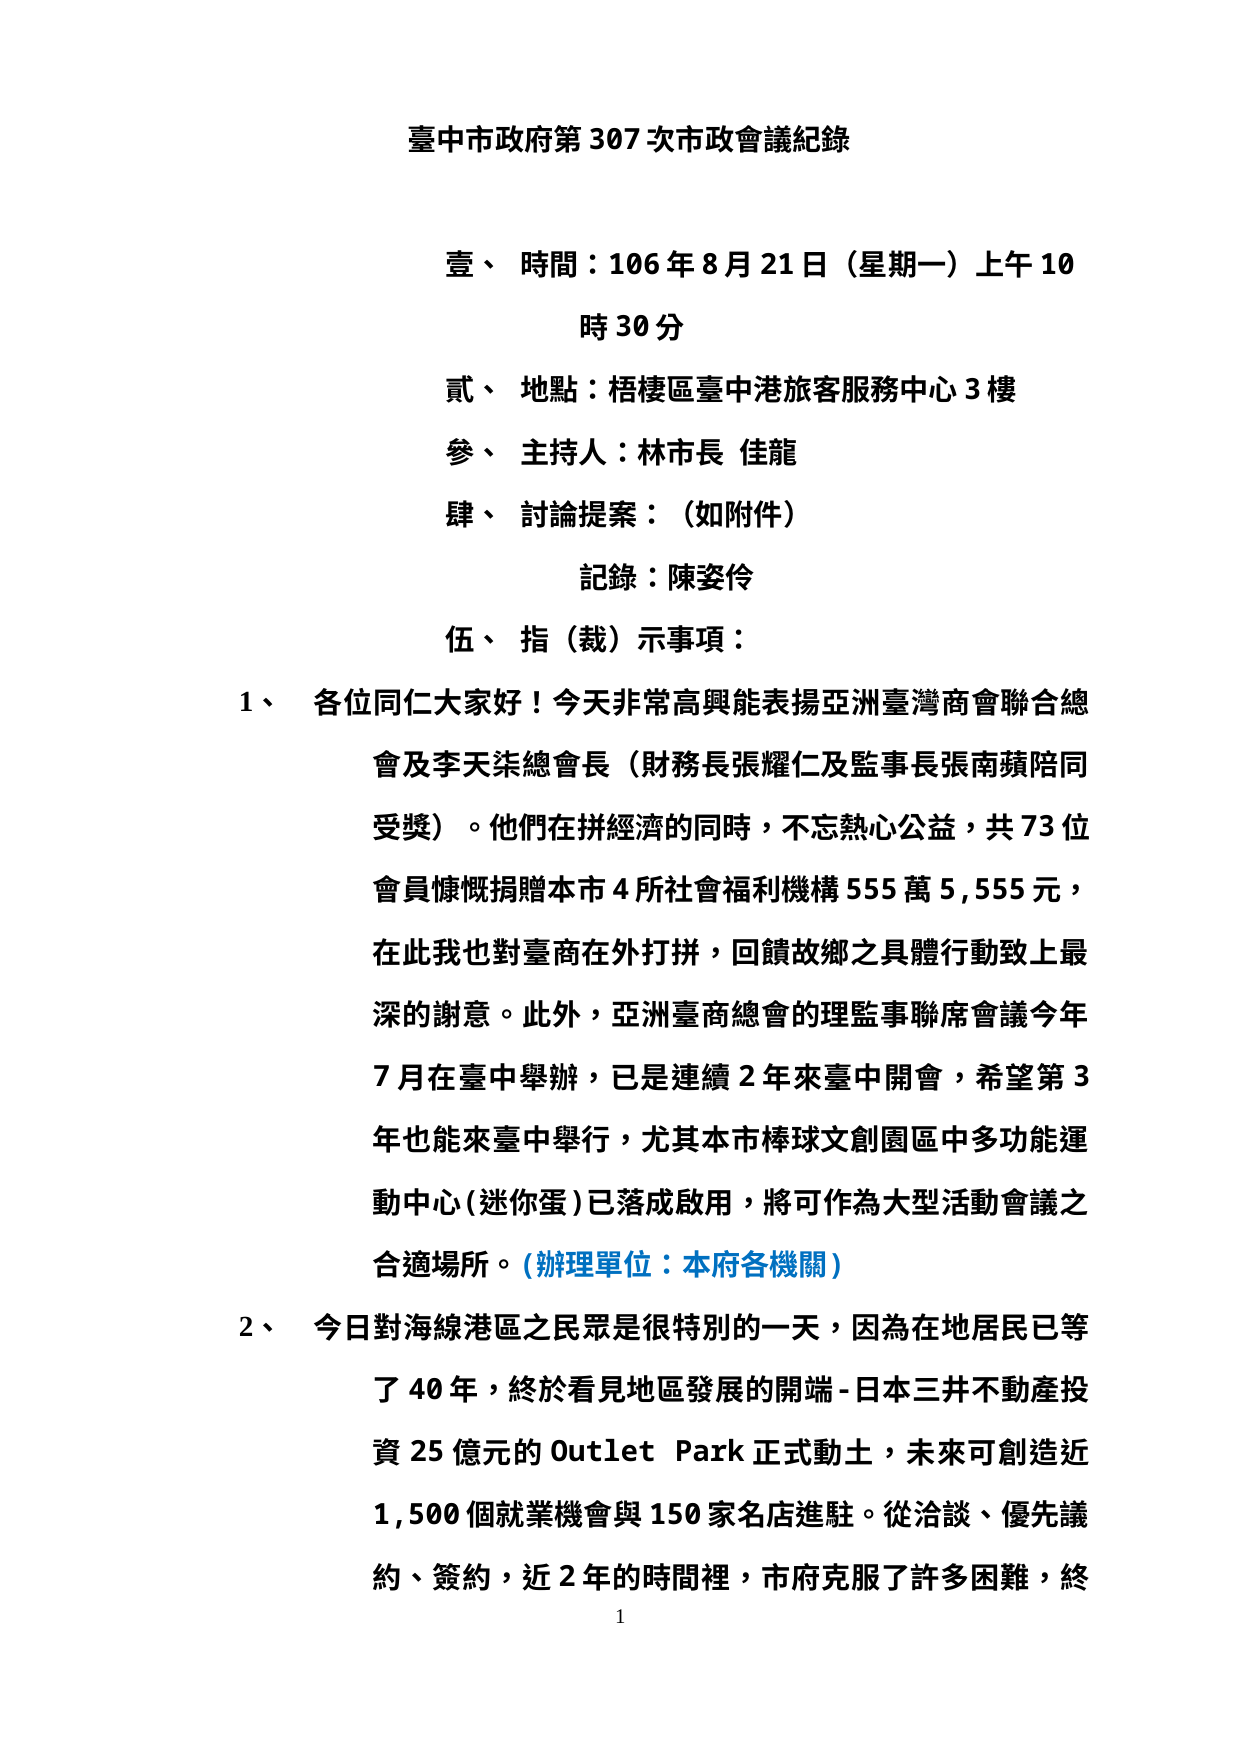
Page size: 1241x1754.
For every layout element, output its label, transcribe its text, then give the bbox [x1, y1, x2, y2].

list 時間：106年8月21日（星期一）上午10時30分 [445, 221, 1090, 346]
list 討論提案：（如附件） 記錄：陳姿伶 [445, 471, 1090, 596]
list 主持人：林市長 佳龍 [445, 409, 1090, 471]
text 臺中市政府第307次市政會議紀錄 [150, 96, 1090, 159]
list 今日對海線港區之民眾是很特別的一天，因為在地居民已等了40年，終於看見地區發展的開端-日本三井不動產投資25億元的Outlet Park正式動土，未來可創造近1,500個就業機會與150家名店進駐。從洽談、優先議約、簽約，近2年的時間裡，市府克服了許多困難，終於在今日順利動工，希望透過這次指標性的投資案，引進更多企業來區開發投資，讓海線充分發展。(辦理單位：本府各機關) [239, 1284, 1090, 1596]
list 各位同仁大家好！今天非常高興能表揚亞洲臺灣商會聯合總會及李天柒總會長（財務長張耀仁及監事長張南蘋陪同受獎）。他們在拼經濟的同時，不忘熱心公益，共73位會員慷慨捐贈本市4所社會福利機構555萬5,555元，在此我也對臺商在外打拼，回饋故鄉之具體行動致上最深的謝意。此外，亞洲臺商總會的理監事聯席會議今年7月在臺中舉辦，已是連續2年來臺中開會，希望第3年也能來臺中舉行，尤其本市棒球文創園區中多功能運動中心(迷你蛋)已落成啟用，將可作為大型活動會議之合適場所。(辦理單位：本府各機關) [239, 659, 1090, 1284]
list 指（裁）示事項： [445, 596, 1090, 659]
list 地點：梧棲區臺中港旅客服務中心3樓 [445, 346, 1090, 409]
